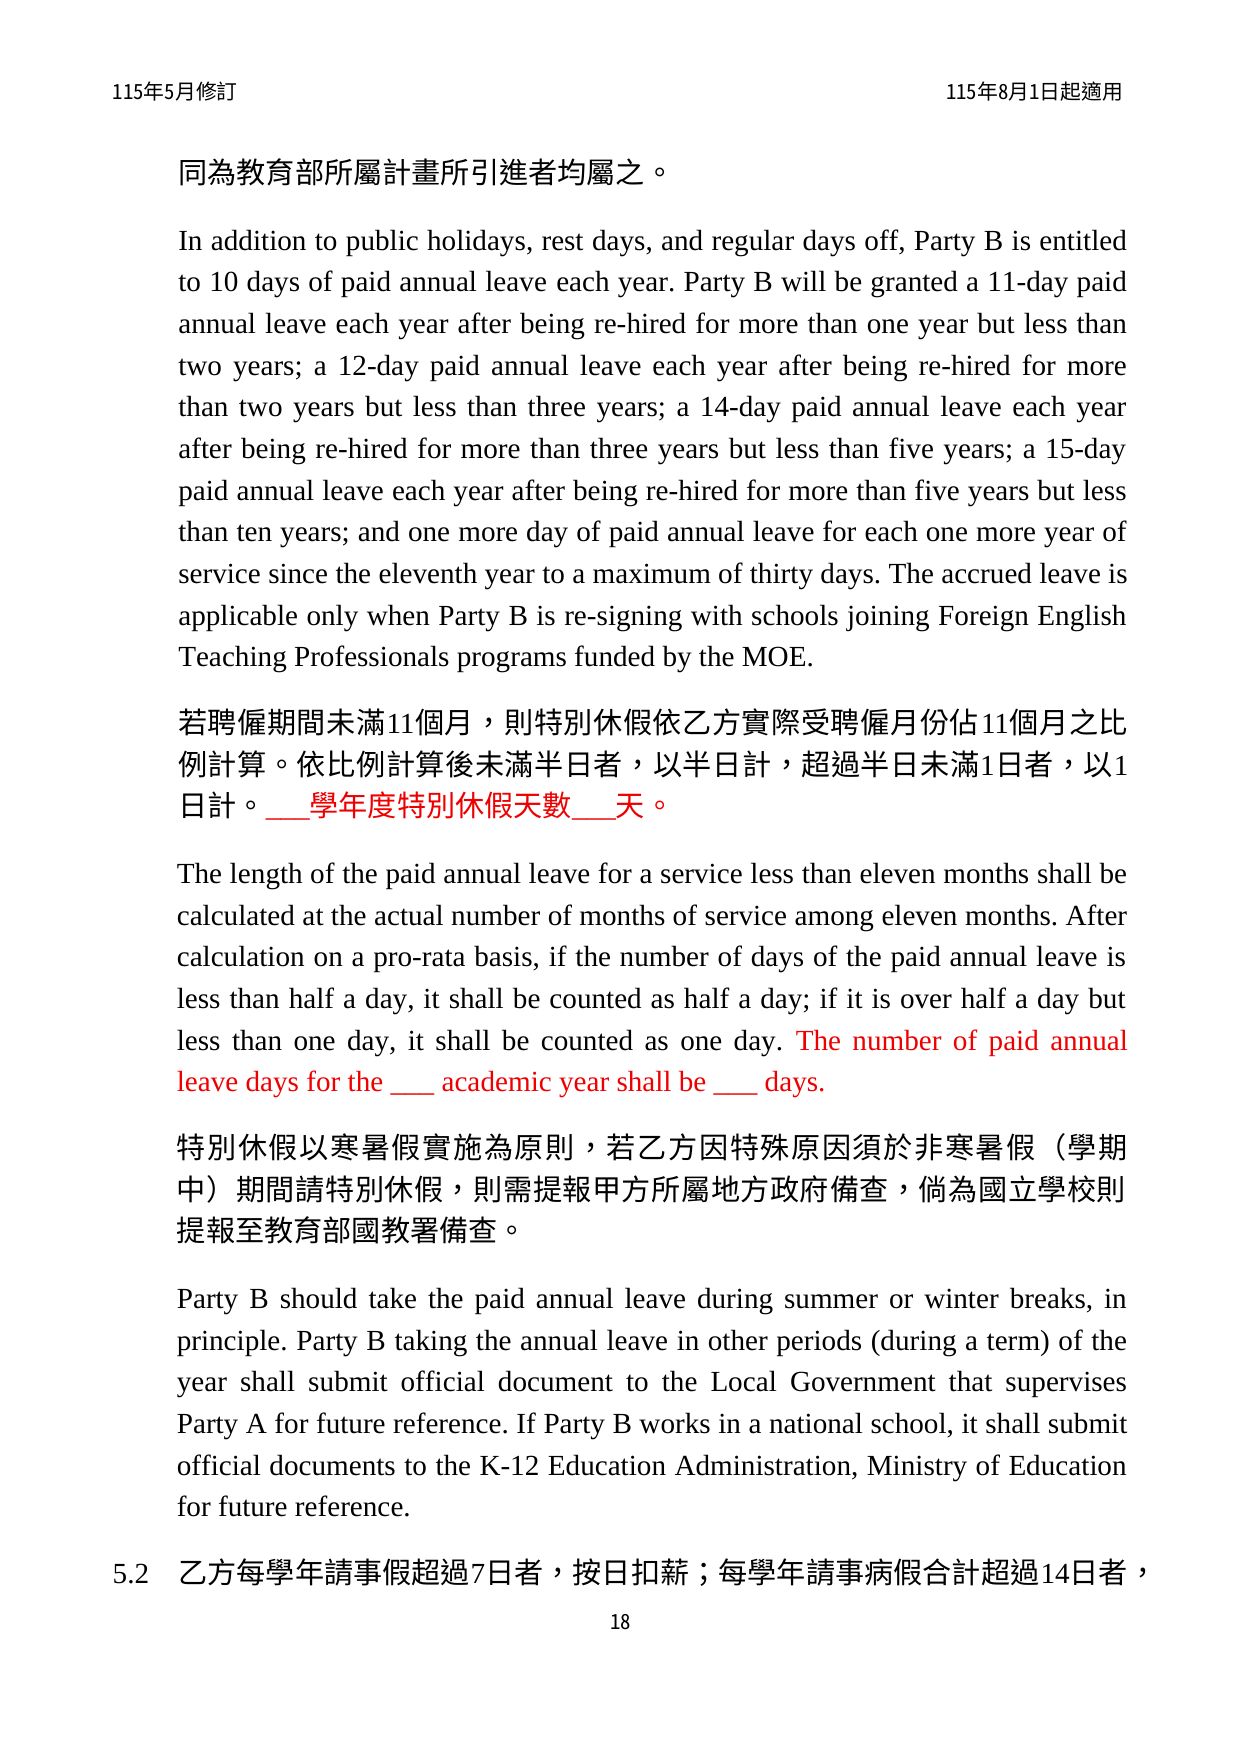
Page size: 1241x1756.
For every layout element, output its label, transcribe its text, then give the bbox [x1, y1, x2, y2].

text 5.2 乙方每學年請事假超過7日者，按日扣薪；每學年請事病假合計超過14日者，按日扣薪。乙方請任何事病假或特別休假時，若有課務，應與本國教師協調調課，或另覓時間補行上課。 [112, 1550, 1128, 1592]
text 同為教育部所屬計畫所引進者均屬之。 [112, 150, 1128, 192]
text 若聘僱期間未滿11個月，則特別休假依乙方實際受聘僱月份佔11個月之比例計算。依比例計算後未滿半日者，以半日計，超過半日未滿1日者，以1日計。___學年度特別休假天數___天。 [178, 700, 1128, 825]
text 特別休假以寒暑假實施為原則，若乙方因特殊原因須於非寒暑假（學期中）期間請特別休假，則需提報甲方所屬地方政府備查，倘為國立學校則提報至教育部國教署備查。 [177, 1125, 1128, 1250]
text In addition to public holidays, rest days, and regular days off, Party B is entitled to 10 days of paid annual leave each year. Party B will be granted a 11-day paid annual leave each year after being re-hired for more than one year but less than two years; a 12-day paid annual leave each year after being re-hired for more than two years but less than three years; a 14-day paid annual leave each year after being re-hired for more than three years but less than five years; a 15-day paid annual leave each year after being re-hired for more than five years but less than ten years; and one more day of paid annual leave for each one more year of service since the eleventh year to a maximum of thirty days. The accrued leave is applicable only when Party B is re-signing with schools joining Foreign English Teaching Professionals programs funded by the MOE. [112, 217, 1128, 675]
text The length of the paid annual leave for a service less than eleven months shall be calculated at the actual number of months of service among eleven months. After calculation on a pro-rata basis, if the number of days of the paid annual leave is less than half a day, it shall be counted as half a day; if it is over half a day but less than one day, it shall be counted as one day. The number of paid annual leave days for the ___ academic year shall be ___ days. [177, 850, 1128, 1100]
text Party B should take the paid annual leave during summer or winter breaks, in principle. Party B taking the annual leave in other periods (during a term) of the year shall submit official document to the Local Government that supervises Party A for future reference. If Party B works in a national school, it shall submit official documents to the K-12 Education Administration, Ministry of Education for future reference. [177, 1275, 1128, 1525]
